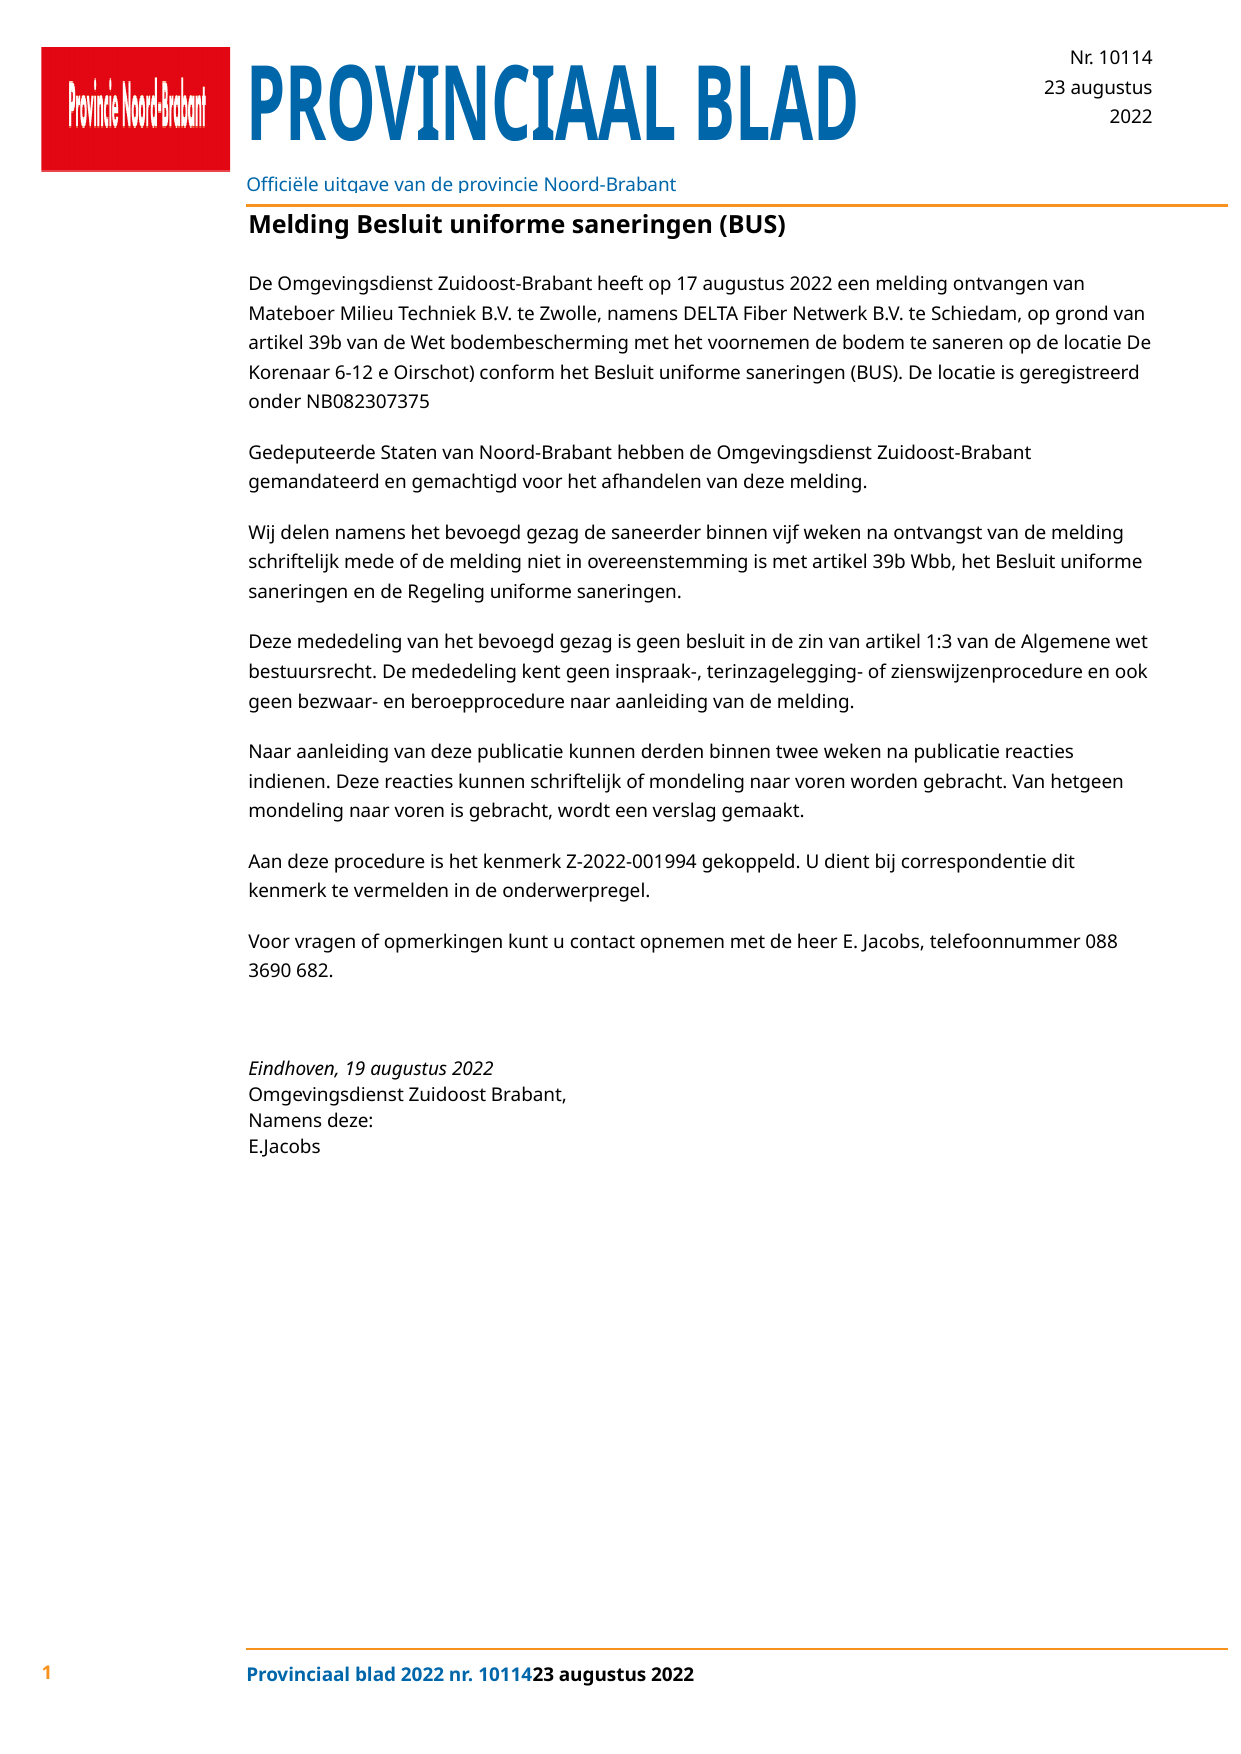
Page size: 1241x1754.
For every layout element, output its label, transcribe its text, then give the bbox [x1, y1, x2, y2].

text Namens deze: [248, 1107, 1152, 1133]
text Omgevingsdienst Zuidoost Brabant, [248, 1081, 1152, 1107]
picture [41, 47, 231, 172]
text Naar aanleiding van deze publicatie kunnen derden binnen twee weken na publicatie reacties indienen. Deze reacties kunnen schriftelijk of mondeling naar voren worden gebracht. Van hetgeen mondeling naar voren is gebracht, wordt een verslag gemaakt. [248, 738, 1152, 823]
text Aan deze procedure is het kenmerk Z-2022-001994 gekoppeld. U dient bij correspondentie dit kenmerk te vermelden in de onderwerpregel. [248, 848, 1152, 903]
text De Omgevingsdienst Zuidoost-Brabant heeft op 17 augustus 2022 een melding ontvangen van Mateboer Milieu Techniek B.V. te Zwolle, namens DELTA Fiber Netwerk B.V. te Schiedam, op grond van artikel 39b van de Wet bodembescherming met het voornemen de bodem te saneren op de locatie De Korenaar 6-12 e Oirschot) conform het Besluit uniforme saneringen (BUS). De locatie is geregistreerd onder NB082307375 [248, 270, 1152, 414]
text Deze mededeling van het bevoegd gezag is geen besluit in de zin van artikel 1:3 van de Algemene wet bestuursrecht. De mededeling kent geen inspraak-, terinzagelegging- of zienswijzenprocedure en ook geen bezwaar- en beroepprocedure naar aanleiding van de melding. [248, 629, 1152, 713]
text Gedeputeerde Staten van Noord-Brabant hebben de Omgevingsdienst Zuidoost-Brabant gemandateerd en gemachtigd voor het afhandelen van deze melding. [248, 439, 1152, 494]
text Wij delen namens het bevoegd gezag de saneerder binnen vijf weken na ontvangst van de melding schriftelijk mede of de melding niet in overeenstemming is met artikel 39b Wbb, het Besluit uniforme saneringen en de Regeling uniforme saneringen. [248, 519, 1152, 604]
text E.Jacobs [248, 1133, 1152, 1158]
text Eindhoven, 19 augustus 2022 [248, 1056, 1152, 1081]
text Melding Besluit uniforme saneringen (BUS) [248, 207, 1152, 241]
text Voor vragen of opmerkingen kunt u contact opnemen met de heer E. Jacobs, telefoonnummer 088 3690 682. [248, 928, 1152, 983]
